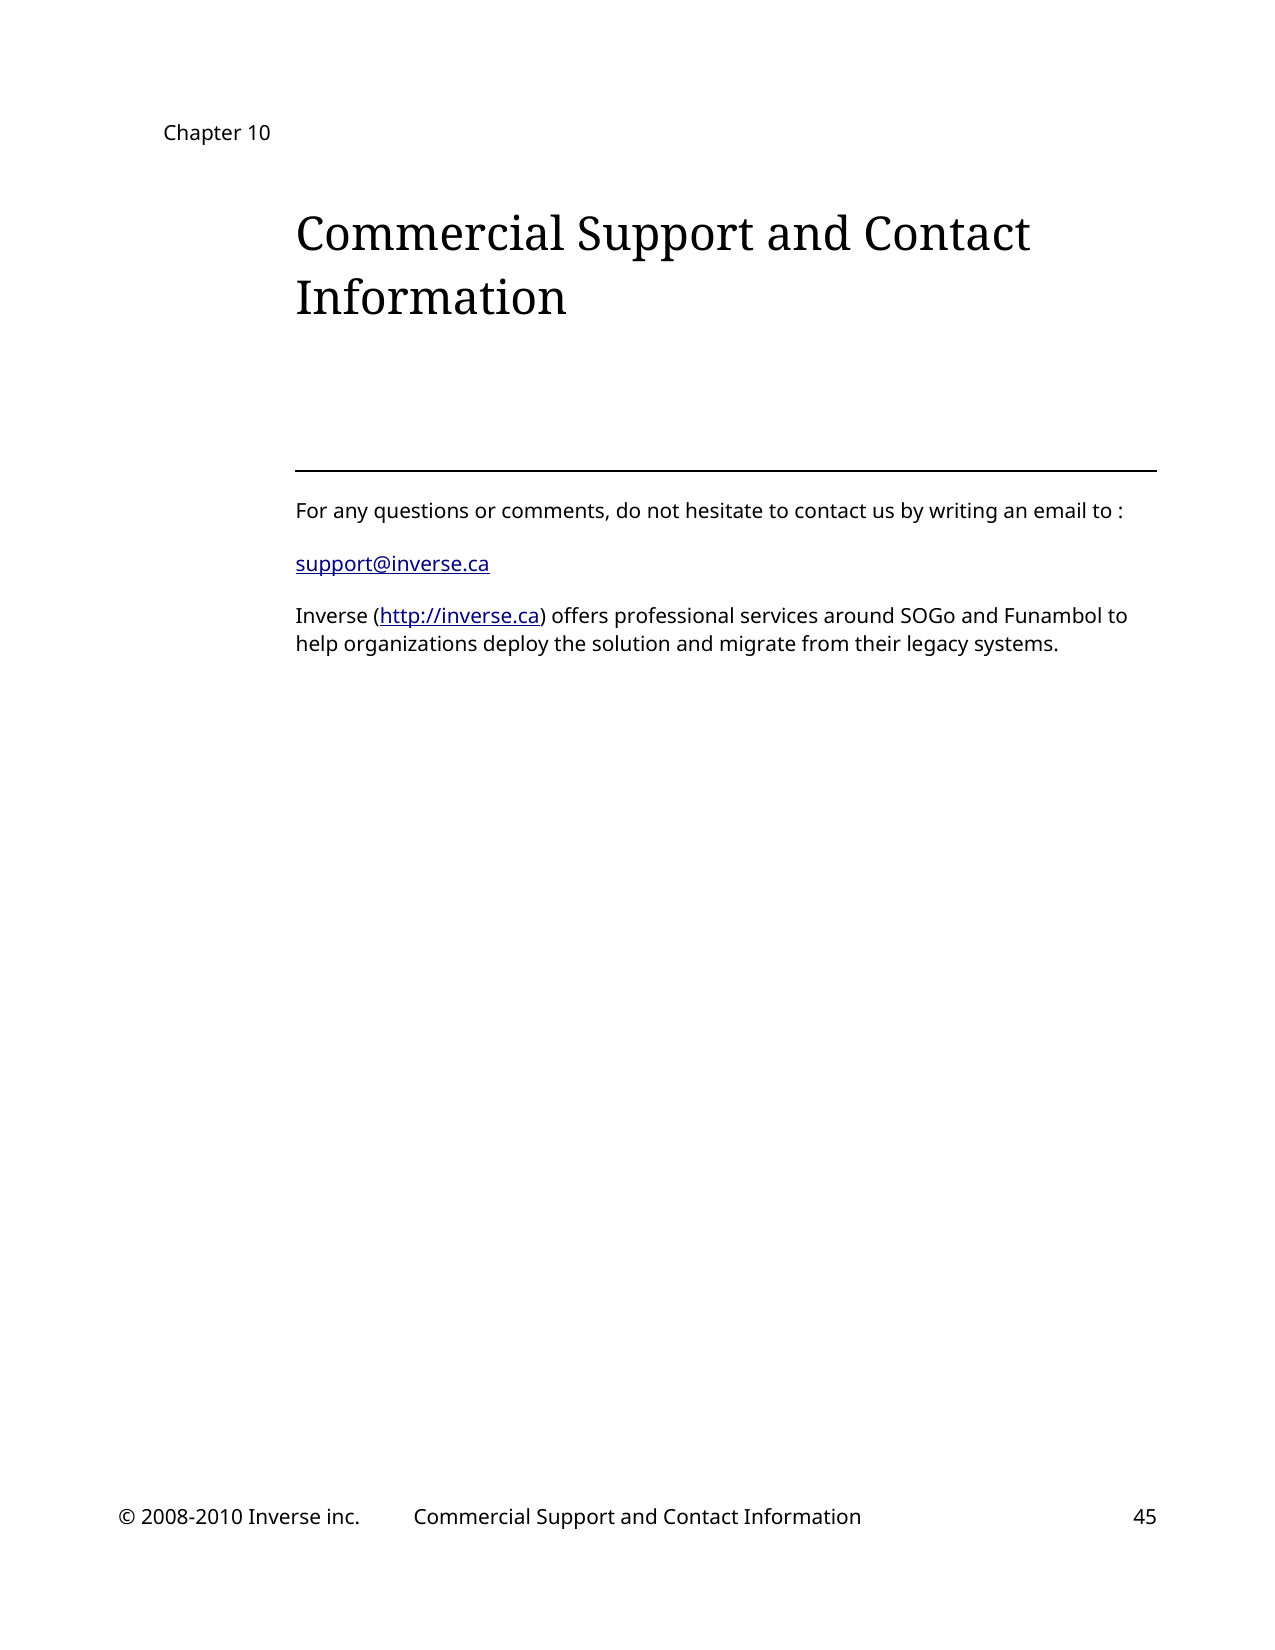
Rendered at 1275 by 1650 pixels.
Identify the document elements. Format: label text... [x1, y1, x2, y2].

text Inverse (http://inverse.ca) offers professional services around SOGo and Funambol to help organizations deploy the solution and migrate from their legacy systems. [295, 601, 1157, 658]
text For any questions or comments, do not hesitate to contact us by writing an email to : [295, 497, 1157, 525]
subtitle Commercial Support and Contact Information [295, 201, 1157, 470]
text support@inverse.ca [295, 549, 1157, 577]
